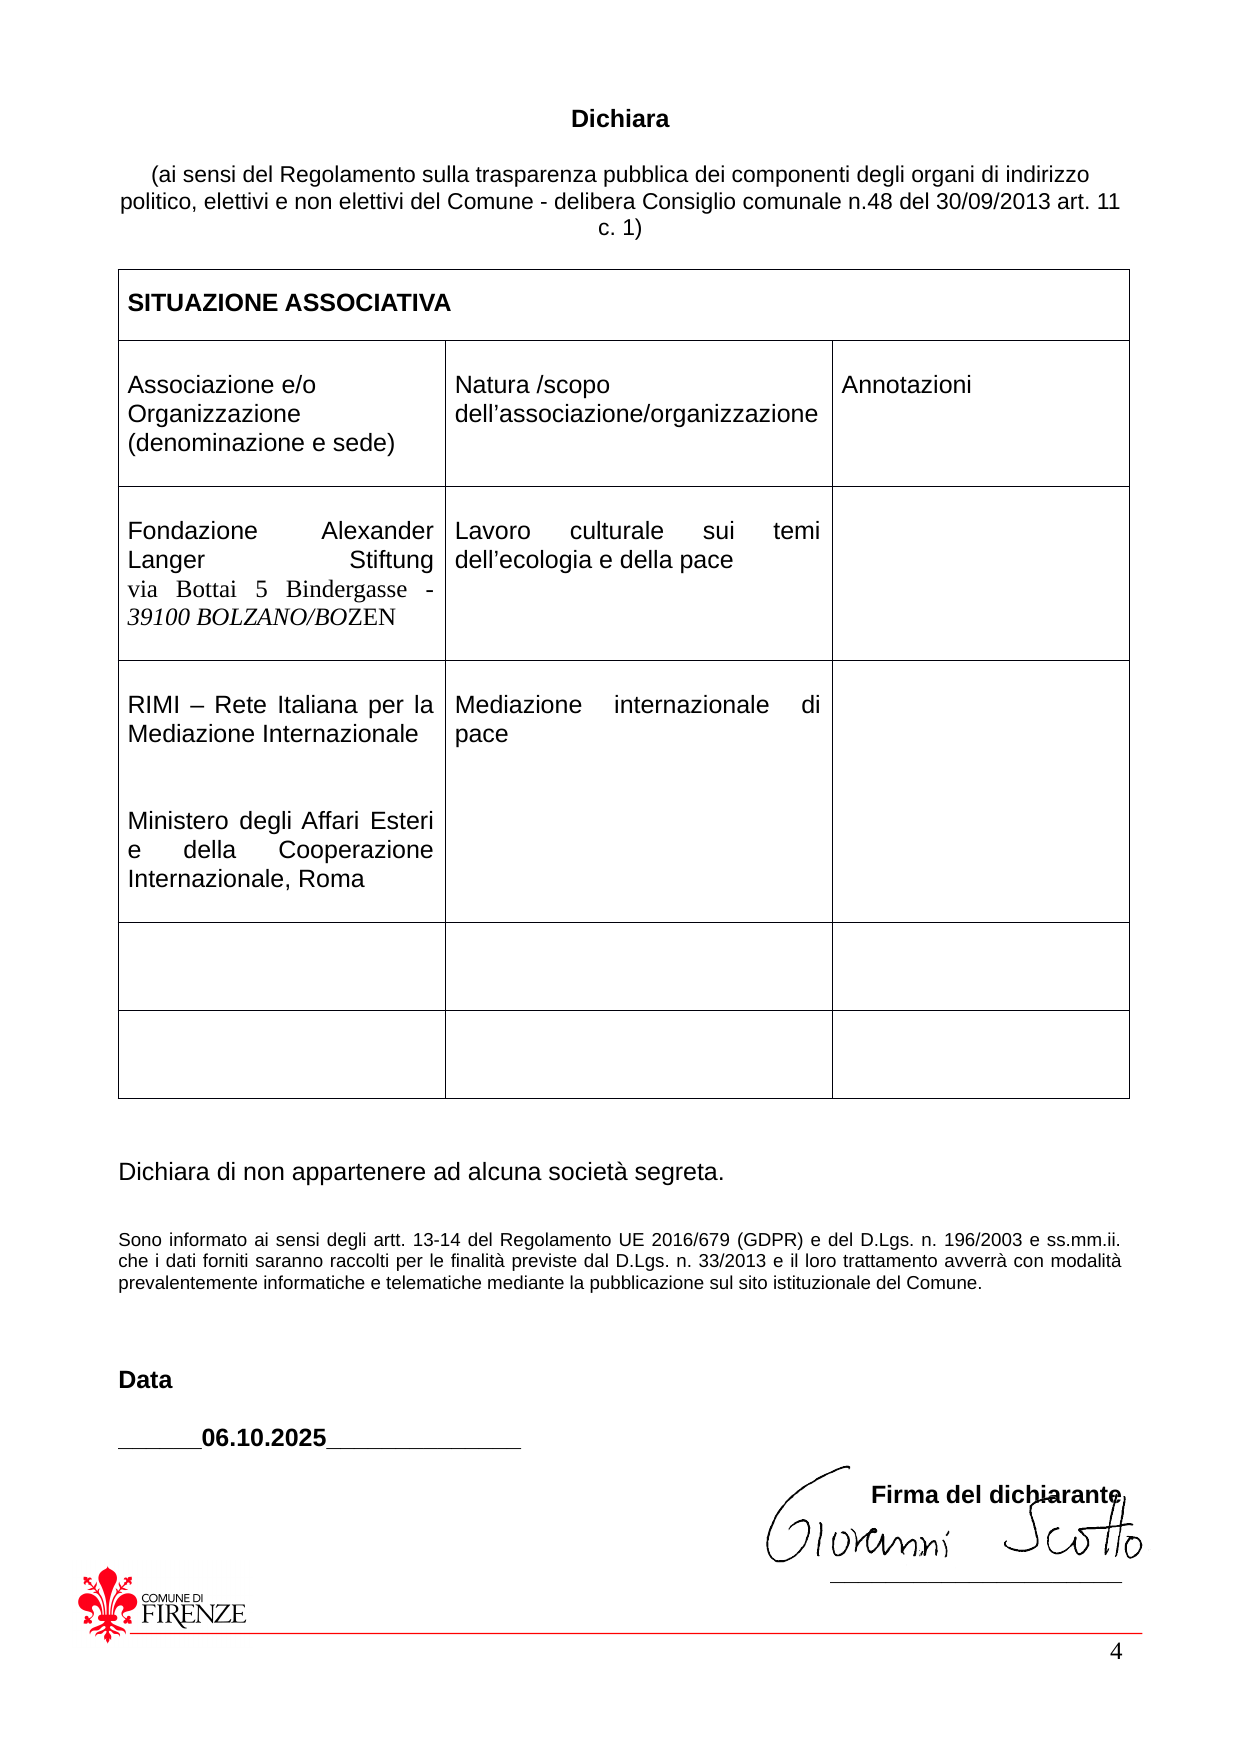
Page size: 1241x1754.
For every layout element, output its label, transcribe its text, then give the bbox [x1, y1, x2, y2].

table_cell Associazione e/o Organizzazione (denominazione e sede) [119, 341, 445, 486]
text _____________________ [118, 1557, 724, 1585]
text Dichiara di non appartenere ad alcuna società segreta. [118, 1157, 1122, 1185]
text Firma del dichiarante [118, 1480, 724, 1509]
table_cell [833, 923, 1129, 1010]
text Sono informato ai sensi degli artt. 13-14 del Regolamento UE 2016/679 (GDPR) e del D.Lgs. n. 196/2003 e ss.mm.ii. che i dati forniti saranno raccolti per le finalità previste dal D.Lgs. n. 33/2013 e il loro trattamento avverrà con modalità prevalentemente informatiche e telematiche mediante la pubblicazione sul sito istituzionale del Comune. [118, 1228, 1122, 1293]
text Data [118, 1365, 1122, 1394]
text Dichiara [118, 104, 1122, 132]
table_cell [446, 923, 832, 1010]
table_cell Lavoro culturale sui temi dell’ecologia e della pace [446, 487, 832, 660]
picture [724, 1422, 1231, 1744]
table_cell Natura /scopo dell’associazione/organizzazione [446, 341, 832, 486]
text ______06.10.2025______________ [118, 1422, 724, 1451]
table_cell Annotazioni [833, 341, 1129, 486]
table_cell Fondazione Alexander Langer Stiftung via Bottai 5 Bindergasse - 39100 BOLZANO/BOZEN [119, 487, 445, 660]
table_cell [833, 661, 1129, 922]
table_header SITUAZIONE ASSOCIATIVA [119, 270, 1129, 340]
table_cell [119, 923, 445, 1010]
table_cell [446, 1011, 832, 1098]
table_cell RIMI – Rete Italiana per la Mediazione Internazionale Ministero degli Affari Esteri e della Cooperazione Internazionale, Roma [119, 661, 445, 922]
picture [72, 1560, 254, 1648]
table_cell [833, 487, 1129, 660]
table_cell [833, 1011, 1129, 1098]
table_cell Mediazione internazionale di pace [446, 661, 832, 922]
table_cell [119, 1011, 445, 1098]
text (ai sensi del Regolamento sulla trasparenza pubblica dei componenti degli organi di indirizzo politico, elettivi e non elettivi del Comune - delibera Consiglio comunale n.48 del 30/09/2013 art. 11 c. 1) [118, 161, 1122, 240]
